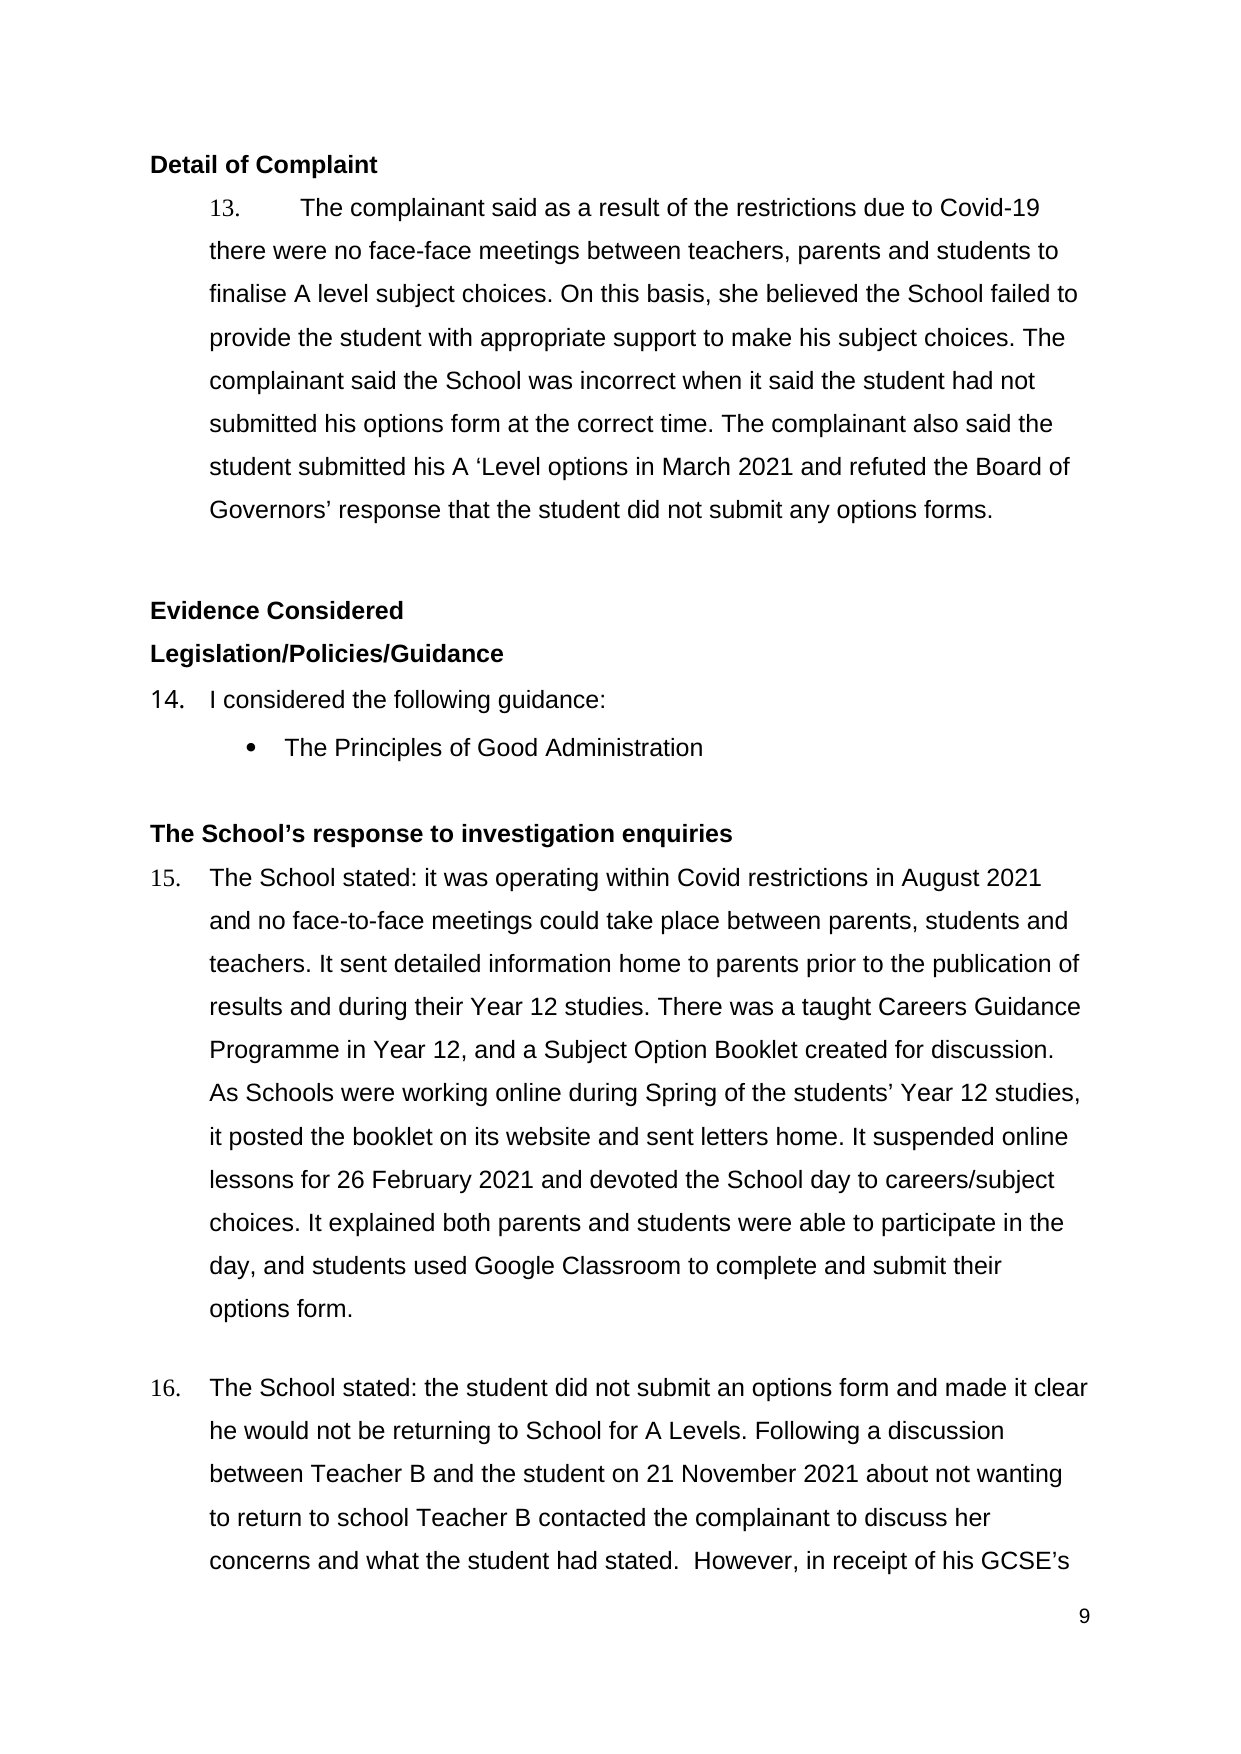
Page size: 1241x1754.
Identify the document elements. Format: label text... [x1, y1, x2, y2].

text The School’s response to investigation enquiries [150, 819, 1090, 848]
text Evidence Considered [150, 596, 1090, 624]
text Detail of Complaint [150, 150, 1090, 179]
list The Principles of Good Administration [247, 733, 1090, 762]
text Legislation/Policies/Guidance [150, 639, 1090, 668]
list The School stated: the student did not submit an options form and made it clear he would not be returning to School for A Levels. Following a discussion between Teacher B and the student on 21 November 2021 about not wanting to return to school Teacher B contacted the complainant to discuss her concerns and what the student had stated. However, in receipt of his GCSE’s [150, 1373, 1090, 1574]
list The complainant said as a result of the restrictions due to Covid-19 there were no face-face meetings between teachers, parents and students to finalise A level subject choices. On this basis, she believed the School failed to provide the student with appropriate support to make his subject choices. The complainant said the School was incorrect when it said the student had not submitted his options form at the correct time. The complainant also said the student submitted his A ‘Level options in March 2021 and refuted the Board of Governors’ response that the student did not submit any options forms. [209, 193, 1090, 524]
list The School stated: it was operating within Covid restrictions in August 2021 and no face-to-face meetings could take place between parents, students and teachers. It sent detailed information home to parents prior to the publication of results and during their Year 12 studies. There was a taught Careers Guidance Programme in Year 12, and a Subject Option Booklet created for discussion. As Schools were working online during Spring of the students’ Year 12 studies, it posted the booklet on its website and sent letters home. It suspended online lessons for 26 February 2021 and devoted the School day to careers/subject choices. It explained both parents and students were able to participate in the day, and students used Google Classroom to complete and submit their options form. [150, 863, 1090, 1323]
list I considered the following guidance: [150, 682, 1090, 716]
